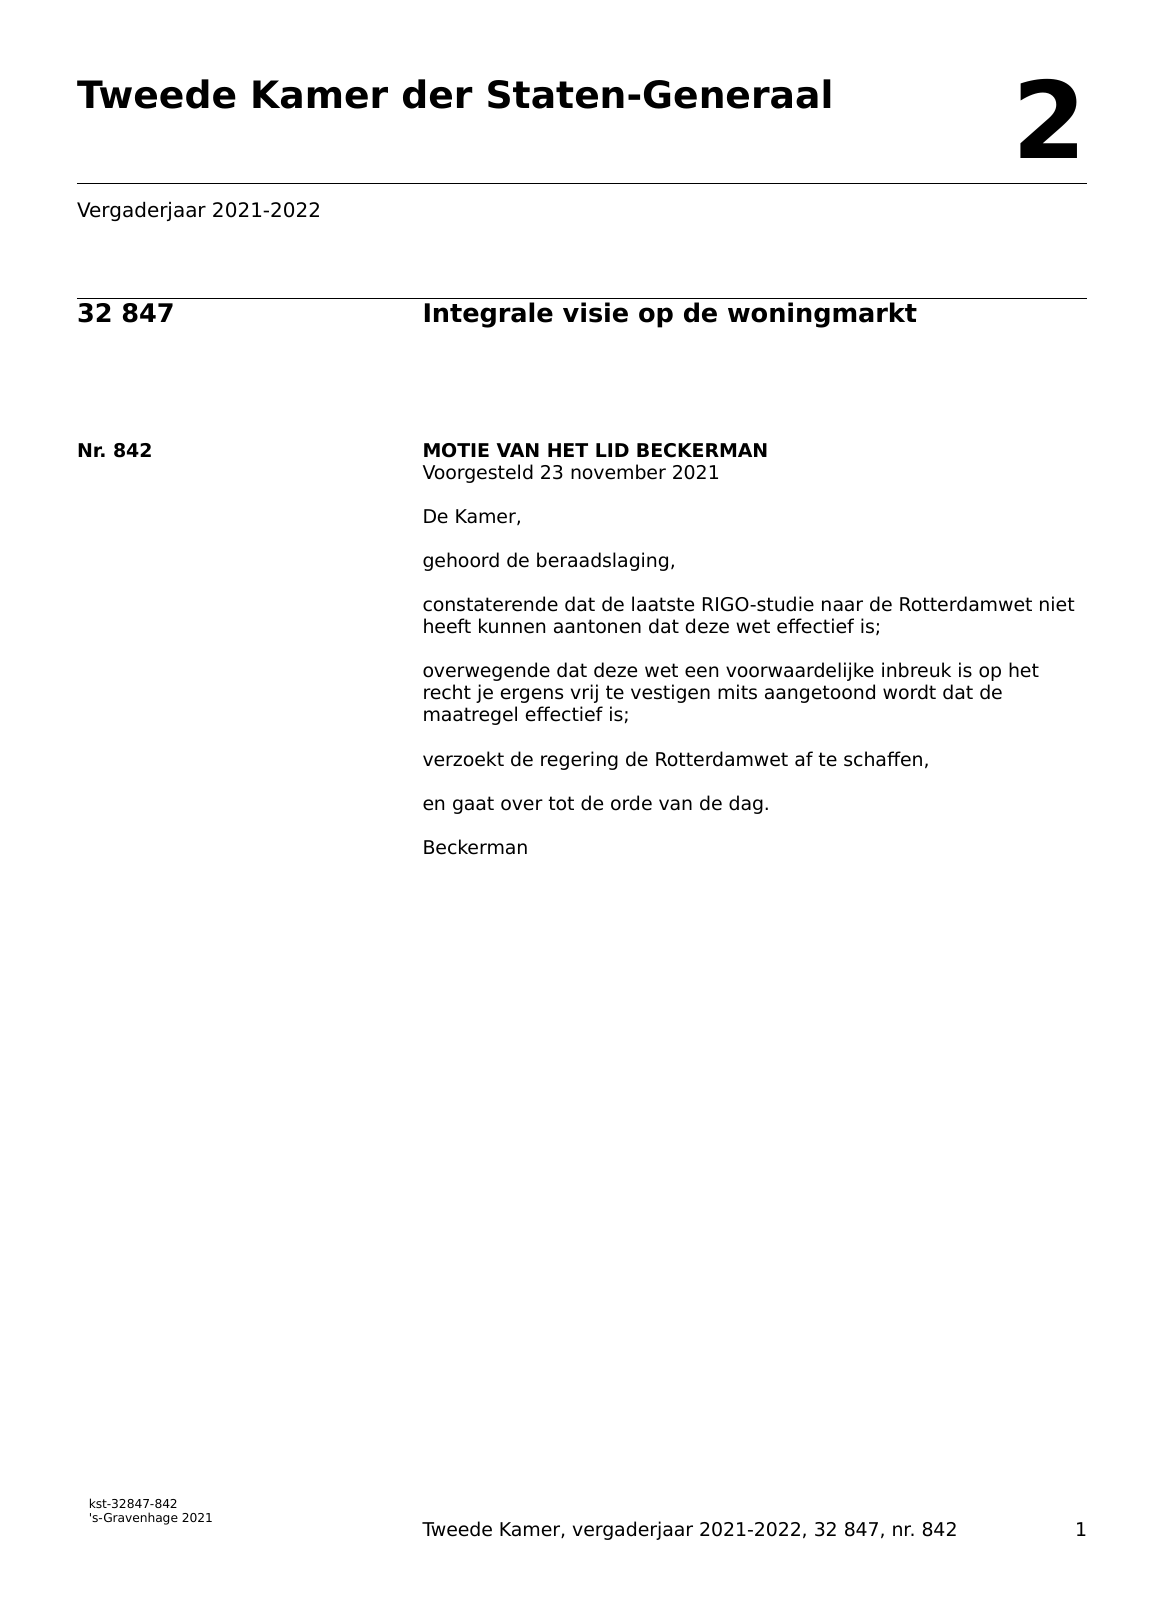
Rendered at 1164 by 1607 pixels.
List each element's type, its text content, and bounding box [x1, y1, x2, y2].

subtitle 32 847 Integrale visie op de woningmarkt [77, 299, 1087, 329]
table_cell Vergaderjaar 2021-2022 [77, 184, 1087, 298]
text 's-Gravenhage 2021 [88, 1511, 323, 1525]
table_header Tweede Kamer der Staten-Generaal [77, 59, 886, 183]
text constaterende dat de laatste RIGO-studie naar de Rotterdamwet niet heeft kunnen aantonen dat deze wet effectief is; [422, 594, 1087, 638]
text Beckerman [422, 837, 1087, 859]
text en gaat over tot de orde van de dag. [422, 793, 1087, 814]
table_header 2 [886, 59, 1087, 183]
text overwegende dat deze wet een voorwaardelijke inbreuk is op het recht je ergens vrij te vestigen mits aangetoond wordt dat de maatregel effectief is; [422, 660, 1087, 726]
text De Kamer, [422, 506, 1087, 528]
text Voorgesteld 23 november 2021 [422, 462, 1087, 484]
text gehoord de beraadslaging, [422, 550, 1087, 572]
subtitle Nr. 842 MOTIE VAN HET LID BECKERMAN [77, 440, 1087, 462]
text verzoekt de regering de Rotterdamwet af te schaffen, [422, 748, 1087, 770]
text kst-32847-842 [88, 1497, 323, 1511]
